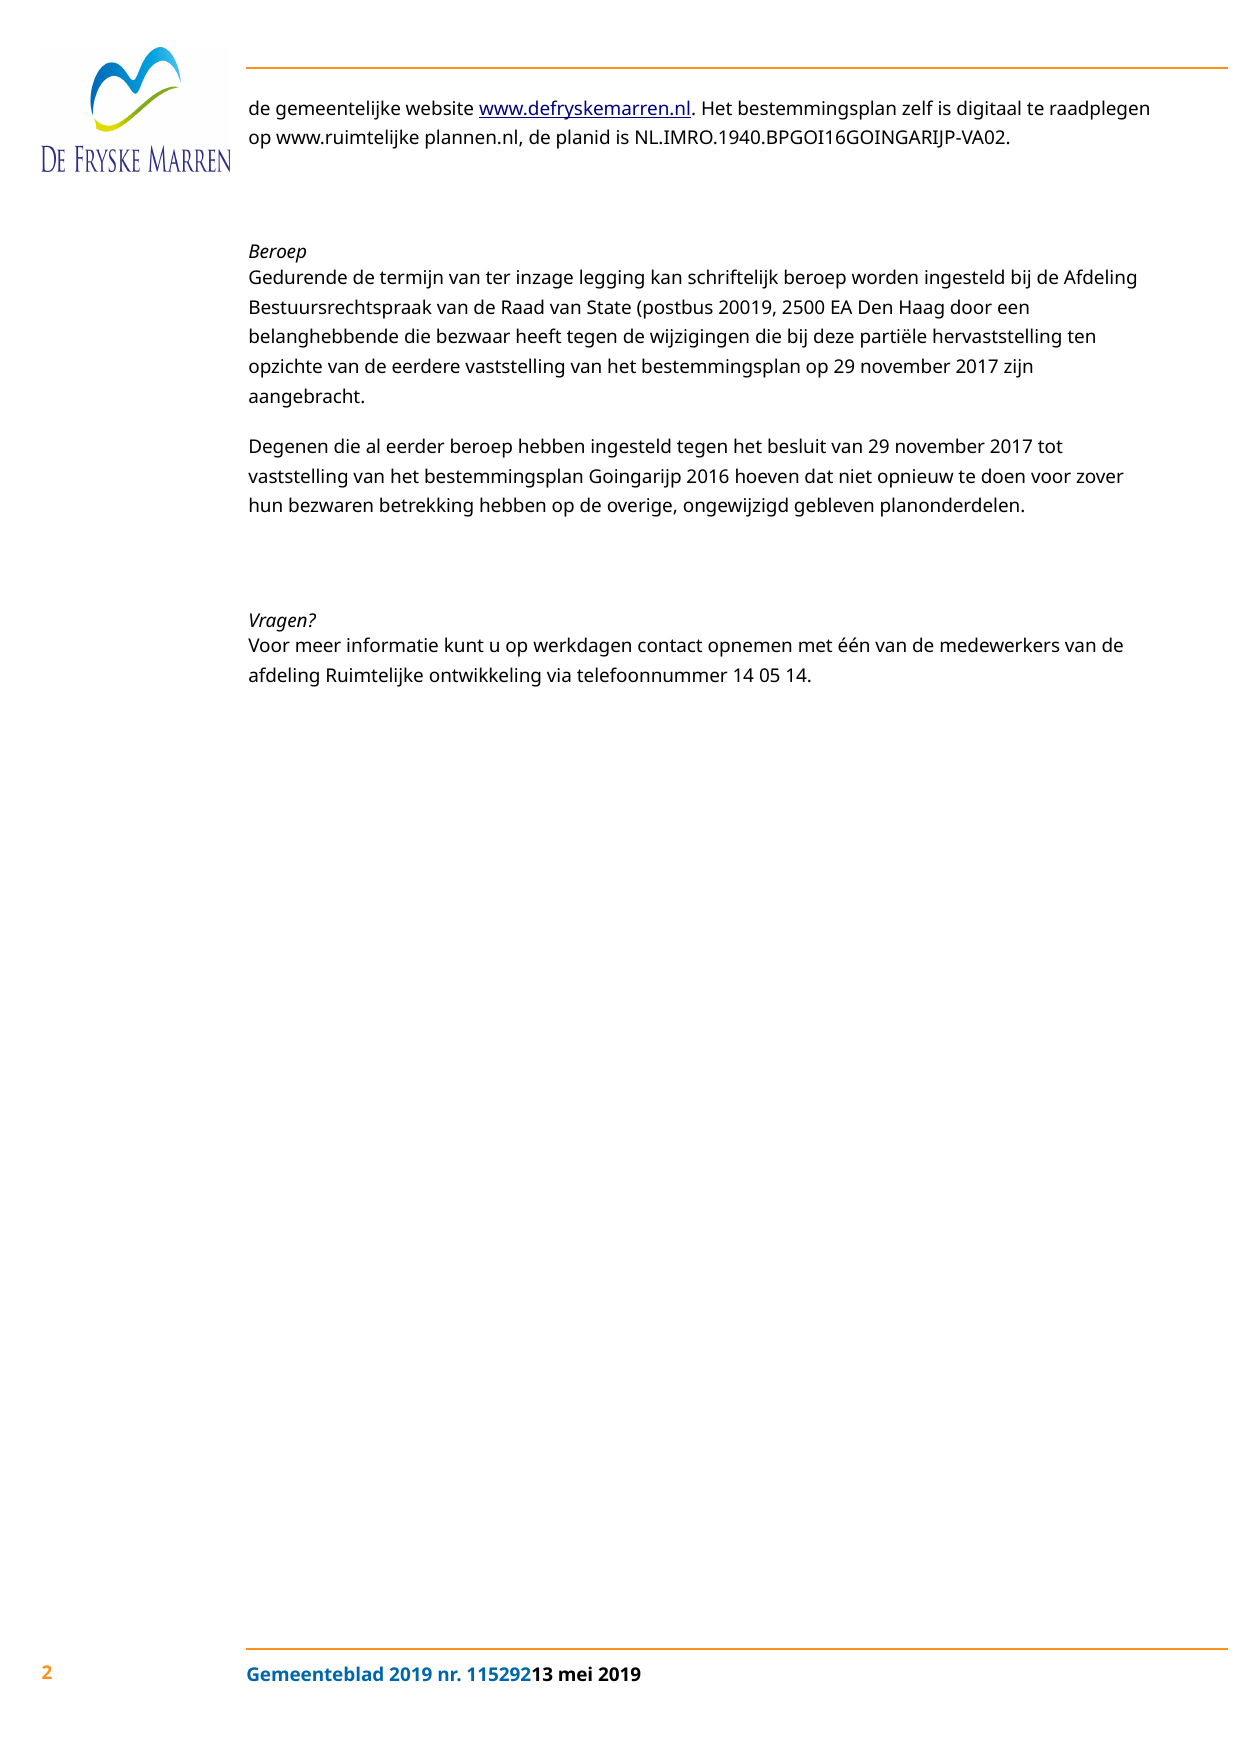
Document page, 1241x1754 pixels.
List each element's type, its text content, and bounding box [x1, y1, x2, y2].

picture [41, 47, 231, 172]
text Voor meer informatie kunt u op werkdagen contact opnemen met één van de medewerkers van de afdeling Ruimtelijke ontwikkeling via telefoonnummer 14 05 14. [248, 632, 1152, 688]
text Gedurende de termijn van ter inzage legging kan schriftelijk beroep worden ingesteld bij de Afdeling Bestuursrechtspraak van de Raad van State (postbus 20019, 2500 EA Den Haag door een belanghebbende die bezwaar heeft tegen de wijzigingen die bij deze partiële hervaststelling ten opzichte van de eerdere vaststelling van het bestemmingsplan op 29 november 2017 zijn aangebracht. [248, 264, 1152, 408]
text de gemeentelijke website www.defryskemarren.nl. Het bestemmingsplan zelf is digitaal te raadplegen op www.ruimtelijke plannen.nl, de planid is NL.IMRO.1940.BPGOI16GOINGARIJP-VA02. [248, 95, 1152, 150]
text Beroep [248, 239, 1152, 264]
text Vragen? [248, 607, 1152, 632]
text Degenen die al eerder beroep hebben ingesteld tegen het besluit van 29 november 2017 tot vaststelling van het bestemmingsplan Goingarijp 2016 hoeven dat niet opnieuw te doen voor zover hun bezwaren betrekking hebben op de overige, ongewijzigd gebleven planonderdelen. [248, 433, 1152, 518]
